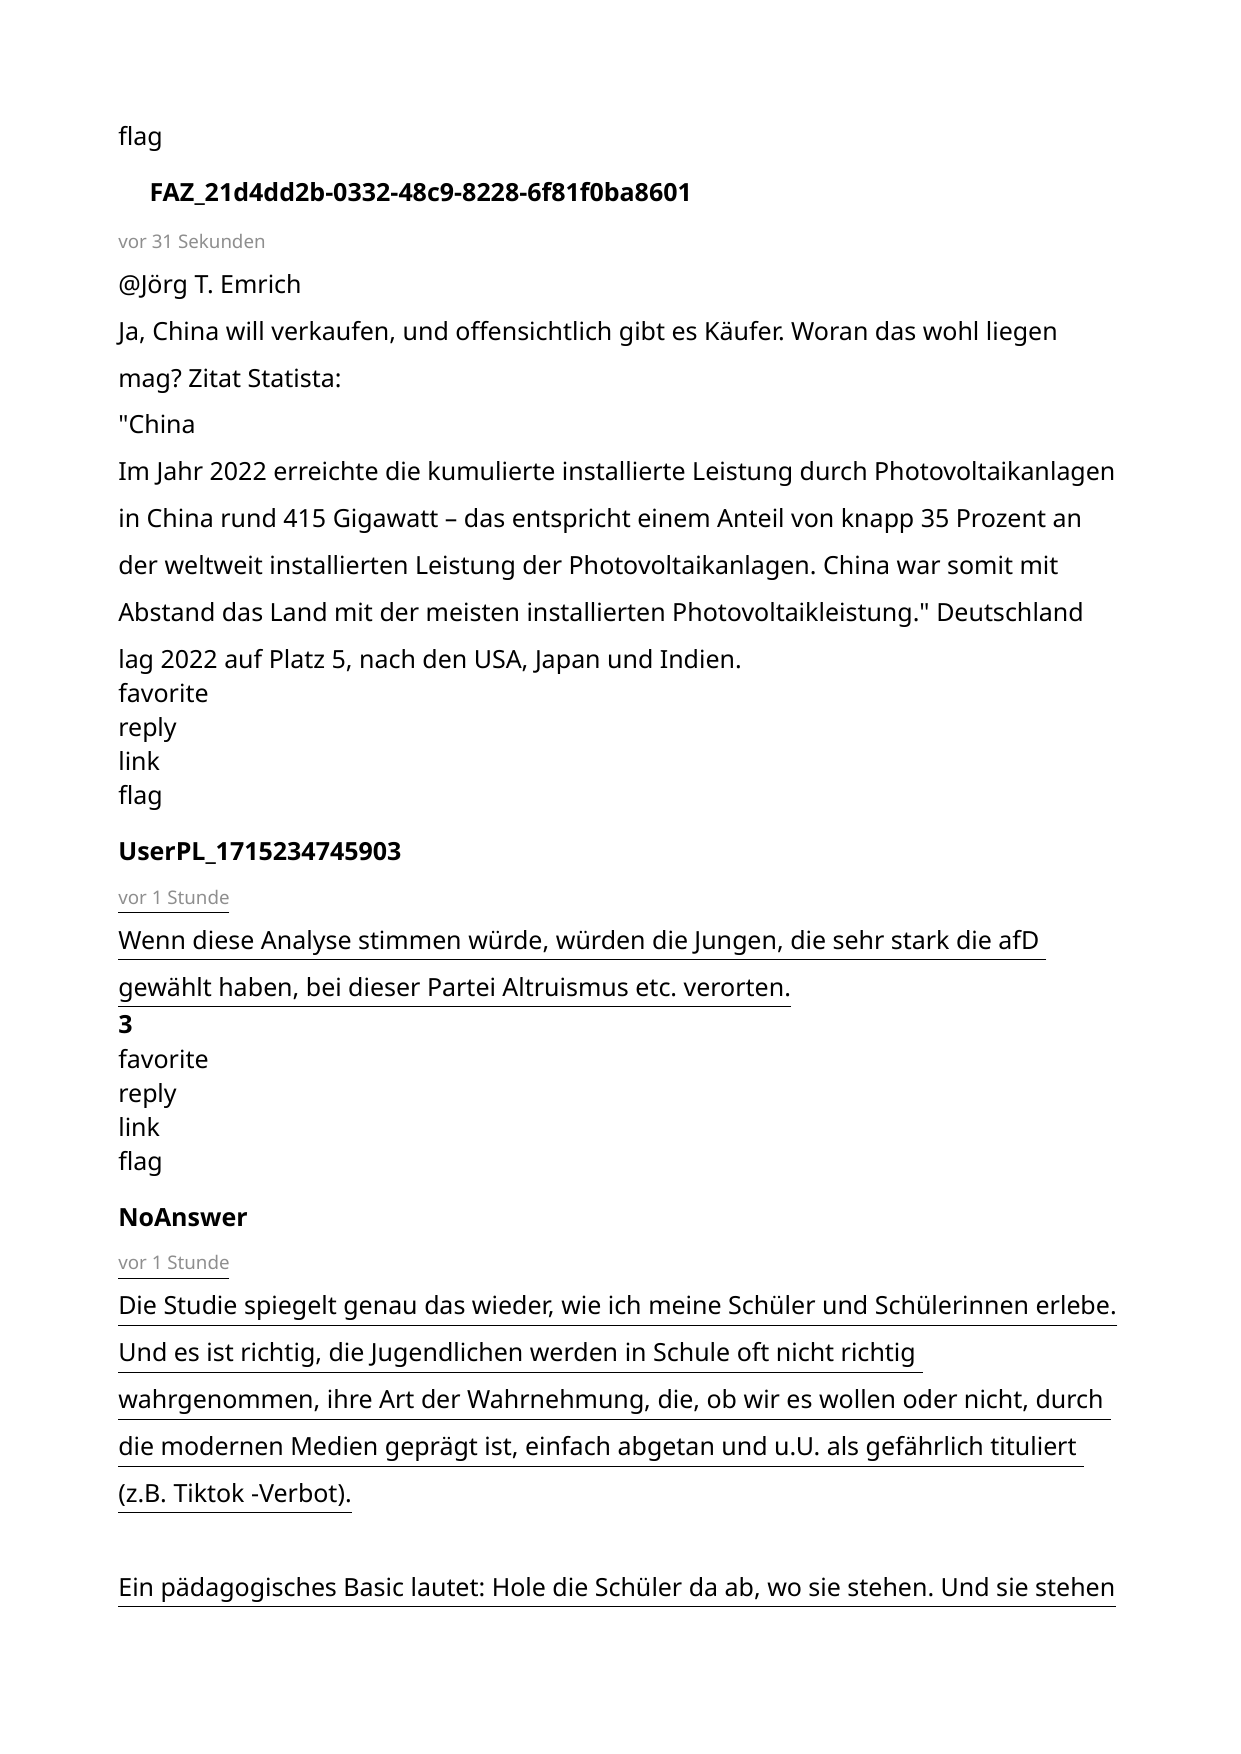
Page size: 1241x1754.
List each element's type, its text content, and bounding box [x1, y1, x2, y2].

text favorite [118, 1041, 1122, 1075]
text link [118, 1109, 1122, 1143]
text reply [118, 1075, 1122, 1109]
text reply [118, 710, 1122, 744]
text flag [118, 118, 1122, 152]
text UserPL_1715234745903 [118, 827, 1114, 868]
text Wenn diese Analyse stimmen würde, würden die Jungen, die sehr stark die afD gewählt haben, bei dieser Partei Altruismus etc. verorten. [118, 913, 1122, 1007]
text Die Studie spiegelt genau das wieder, wie ich meine Schüler und Schülerinnen erlebe. Und es ist richtig, die Jugendlichen werden in Schule oft nicht richtig wahrgenommen, ihre Art der Wahrnehmung, die, ob wir es wollen oder nicht, durch die modernen Medien geprägt ist, einfach abgetan und u.U. als gefährlich tituliert (z.B. Tiktok -Verbot). Ein pädagogisches Basic lautet: Hole die Schüler da ab, wo sie stehen. Und sie stehen [118, 1279, 1122, 1607]
text vor 1 Stunde [118, 884, 1122, 913]
text @Jörg T. Emrich Ja, China will verkaufen, und offensichtlich gibt es Käufer. Woran das wohl liegen mag? Zitat Statista: "China Im Jahr 2022 erreichte die kumulierte installierte Leistung durch Photovoltaikanlagen in China rund 415 Gigawatt – das entspricht einem Anteil von knapp 35 Prozent an der weltweit installierten Leistung der Photovoltaikanlagen. China war somit mit Abstand das Land mit der meisten installierten Photovoltaikleistung." Deutschland lag 2022 auf Platz 5, nach den USA, Japan und Indien. [118, 254, 1122, 676]
text NoAnswer [118, 1193, 1114, 1234]
text flag [118, 1143, 1122, 1177]
text FAZ_21d4dd2b-0332-48c9-8228-6f81f0ba8601 [149, 168, 1114, 208]
text link [118, 744, 1122, 778]
text favorite [118, 676, 1122, 710]
text 3 [118, 1007, 1122, 1041]
text flag [118, 778, 1122, 812]
text vor 1 Stunde [118, 1249, 1122, 1279]
text vor 31 Sekunden [118, 224, 1122, 254]
